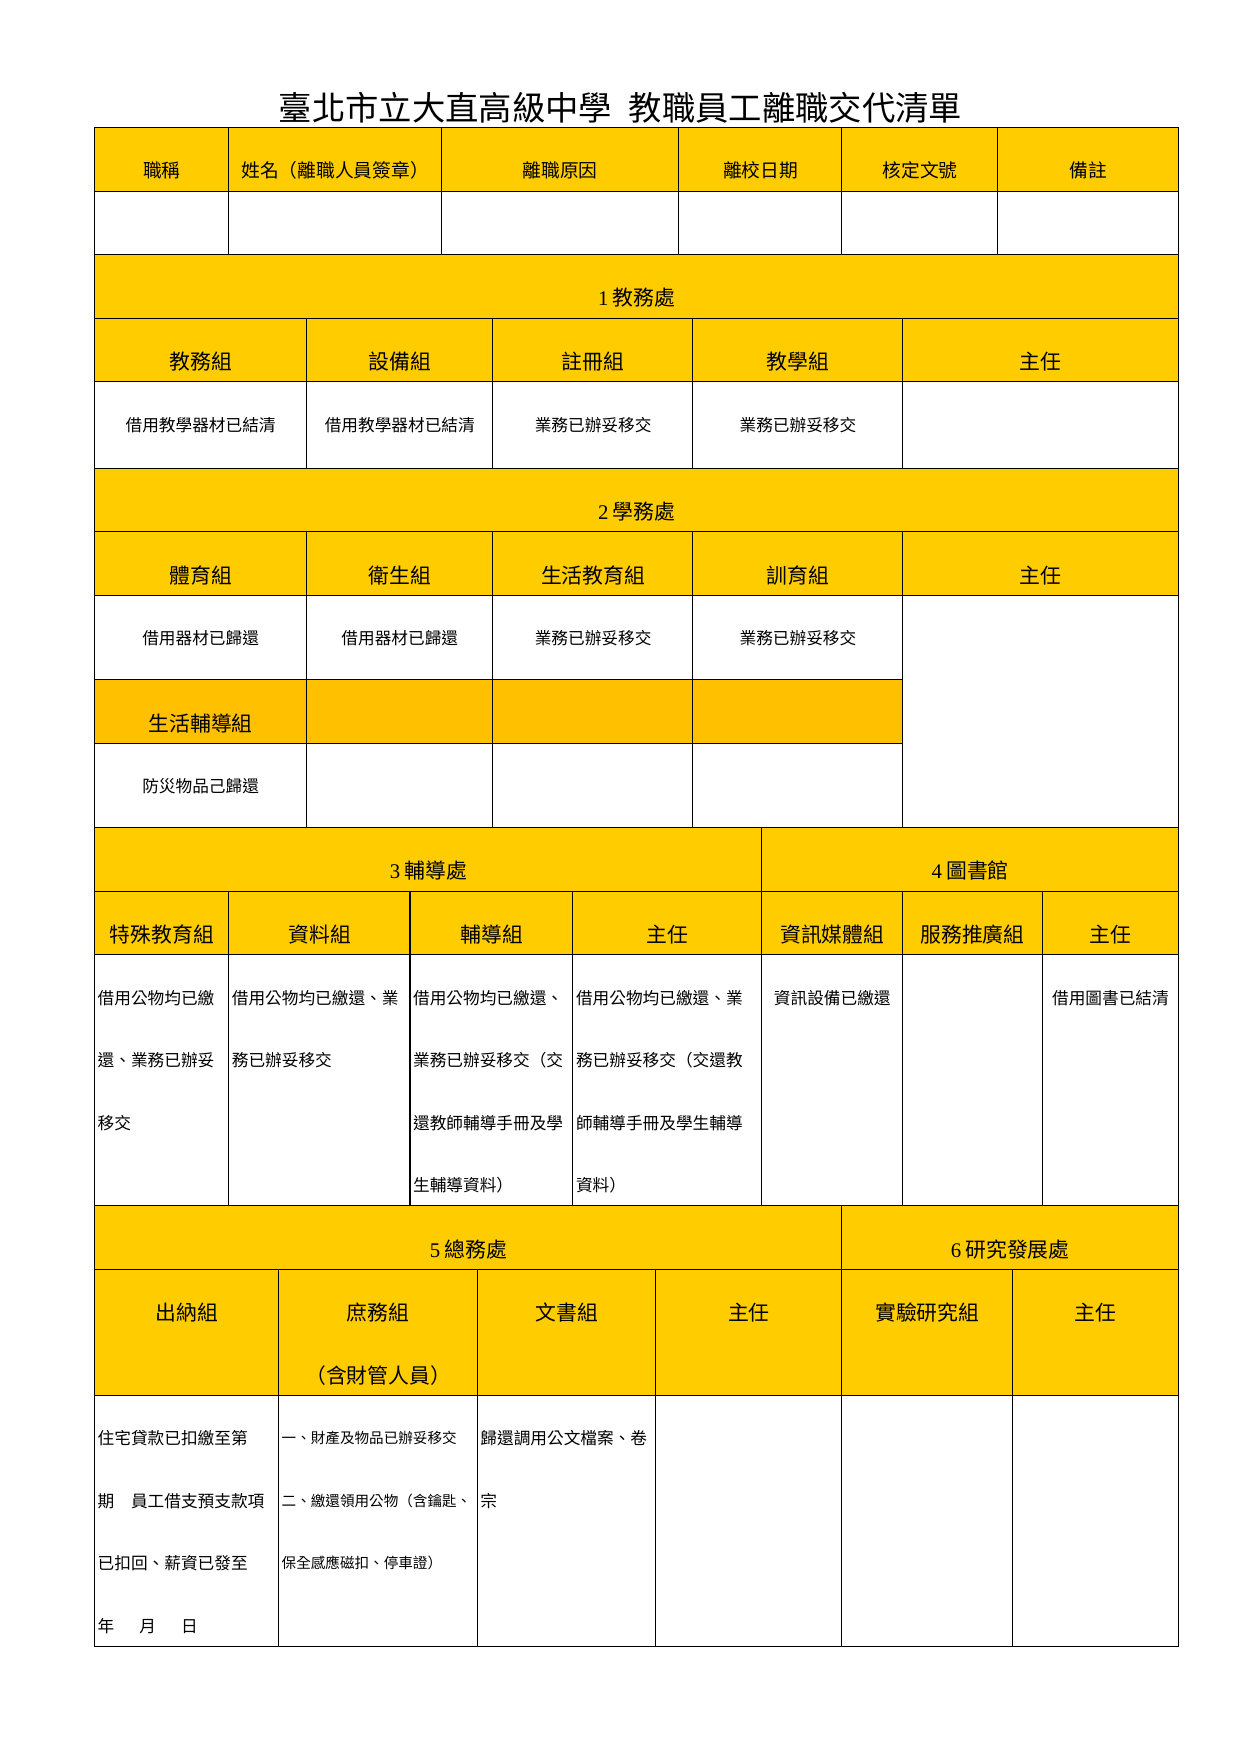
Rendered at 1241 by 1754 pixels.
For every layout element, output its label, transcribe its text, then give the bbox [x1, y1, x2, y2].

table_cell [998, 192, 1178, 254]
table_cell 借用教學器材已結清 [307, 382, 492, 468]
text 臺北市立大直高級中學 教職員工離職交代清單 [106, 64, 1134, 127]
table_cell 庶務組 （含財管人員） [279, 1270, 477, 1395]
table_cell 資訊設備已繳還 [762, 955, 902, 1205]
table_header 離職原因 [442, 128, 678, 191]
table_cell [95, 192, 228, 254]
table_cell 借用器材已歸還 [95, 596, 306, 679]
table_header 備註 [998, 128, 1178, 191]
table_cell 訓育組 [693, 532, 902, 595]
table_cell 教學組 [693, 319, 902, 381]
table_cell [842, 192, 997, 254]
table_cell 註冊組 [493, 319, 692, 381]
table_cell 教務組 [95, 319, 306, 381]
table_header 職稱 [95, 128, 228, 191]
table_cell 資訊媒體組 [762, 892, 902, 954]
table_cell [307, 744, 492, 827]
table_header 離校日期 [679, 128, 841, 191]
table_cell 1教務處 [95, 255, 1178, 318]
table_cell 文書組 [478, 1270, 655, 1395]
table_cell 衛生組 [307, 532, 492, 595]
table_cell 6研究發展處 [842, 1206, 1178, 1269]
table_cell 借用器材已歸還 [307, 596, 492, 679]
table_cell 資料組 [229, 892, 409, 954]
table_cell [693, 744, 902, 827]
table_cell 業務已辦妥移交 [693, 596, 902, 679]
table_cell [679, 192, 841, 254]
table_cell 主任 [903, 532, 1178, 595]
table_cell 業務已辦妥移交 [693, 382, 902, 468]
table_cell [493, 680, 692, 743]
table_cell 借用公物均已繳還、業務已辦妥移交 [95, 955, 228, 1205]
table_cell 實驗研究組 [842, 1270, 1012, 1395]
table_cell [903, 382, 1178, 468]
table_cell 設備組 [307, 319, 492, 381]
table_cell 住宅貸款已扣繳至第 期 員工借支預支款項已扣回、薪資已發至 年 月 日 [95, 1396, 278, 1646]
table_cell 主任 [573, 892, 761, 954]
table_cell 主任 [1013, 1270, 1178, 1395]
table_cell [493, 744, 692, 827]
table_cell 生活輔導組 [95, 680, 306, 743]
table_cell 主任 [1043, 892, 1178, 954]
table_cell 歸還調用公文檔案、卷宗 [478, 1396, 655, 1646]
table_header 核定文號 [842, 128, 997, 191]
table_cell 生活教育組 [493, 532, 692, 595]
table_cell 主任 [656, 1270, 841, 1395]
table_cell 輔導組 [411, 892, 572, 954]
table_cell 體育組 [95, 532, 306, 595]
table_cell 借用公物均已繳還、業務已辦妥移交（交還教師輔導手冊及學生輔導資料） [411, 955, 572, 1205]
table_header 姓名（離職人員簽章） [229, 128, 441, 191]
table_cell 2學務處 [95, 469, 1178, 531]
table_cell [693, 680, 902, 743]
table_cell 業務已辦妥移交 [493, 382, 692, 468]
table_cell [442, 192, 678, 254]
table_cell [229, 192, 441, 254]
table_cell [307, 680, 492, 743]
table_cell 4圖書館 [762, 828, 1178, 891]
table_cell 服務推廣組 [903, 892, 1042, 954]
table_cell 防災物品己歸還 [95, 744, 306, 827]
table_cell 出納組 [95, 1270, 278, 1395]
table_cell 特殊教育組 [95, 892, 228, 954]
table_cell [656, 1396, 841, 1646]
table_cell 3輔導處 [95, 828, 761, 891]
table_cell 借用圖書已結清 [1043, 955, 1178, 1205]
table_cell 借用公物均已繳還、業務已辦妥移交（交還教師輔導手冊及學生輔導資料） [573, 955, 761, 1205]
table_cell 借用教學器材已結清 [95, 382, 306, 468]
table_cell 5總務處 [95, 1206, 841, 1269]
table_cell [903, 955, 1042, 1205]
table_cell [1013, 1396, 1178, 1646]
table_cell 借用公物均已繳還、業務已辦妥移交 [229, 955, 409, 1205]
table_cell 主任 [903, 319, 1178, 381]
table_cell [842, 1396, 1012, 1646]
table_cell 一、財產及物品已辦妥移交 二、繳還領用公物（含鑰匙、保全感應磁扣、停車證） [279, 1396, 477, 1646]
table_cell 業務已辦妥移交 [493, 596, 692, 679]
table_cell [903, 596, 1178, 827]
